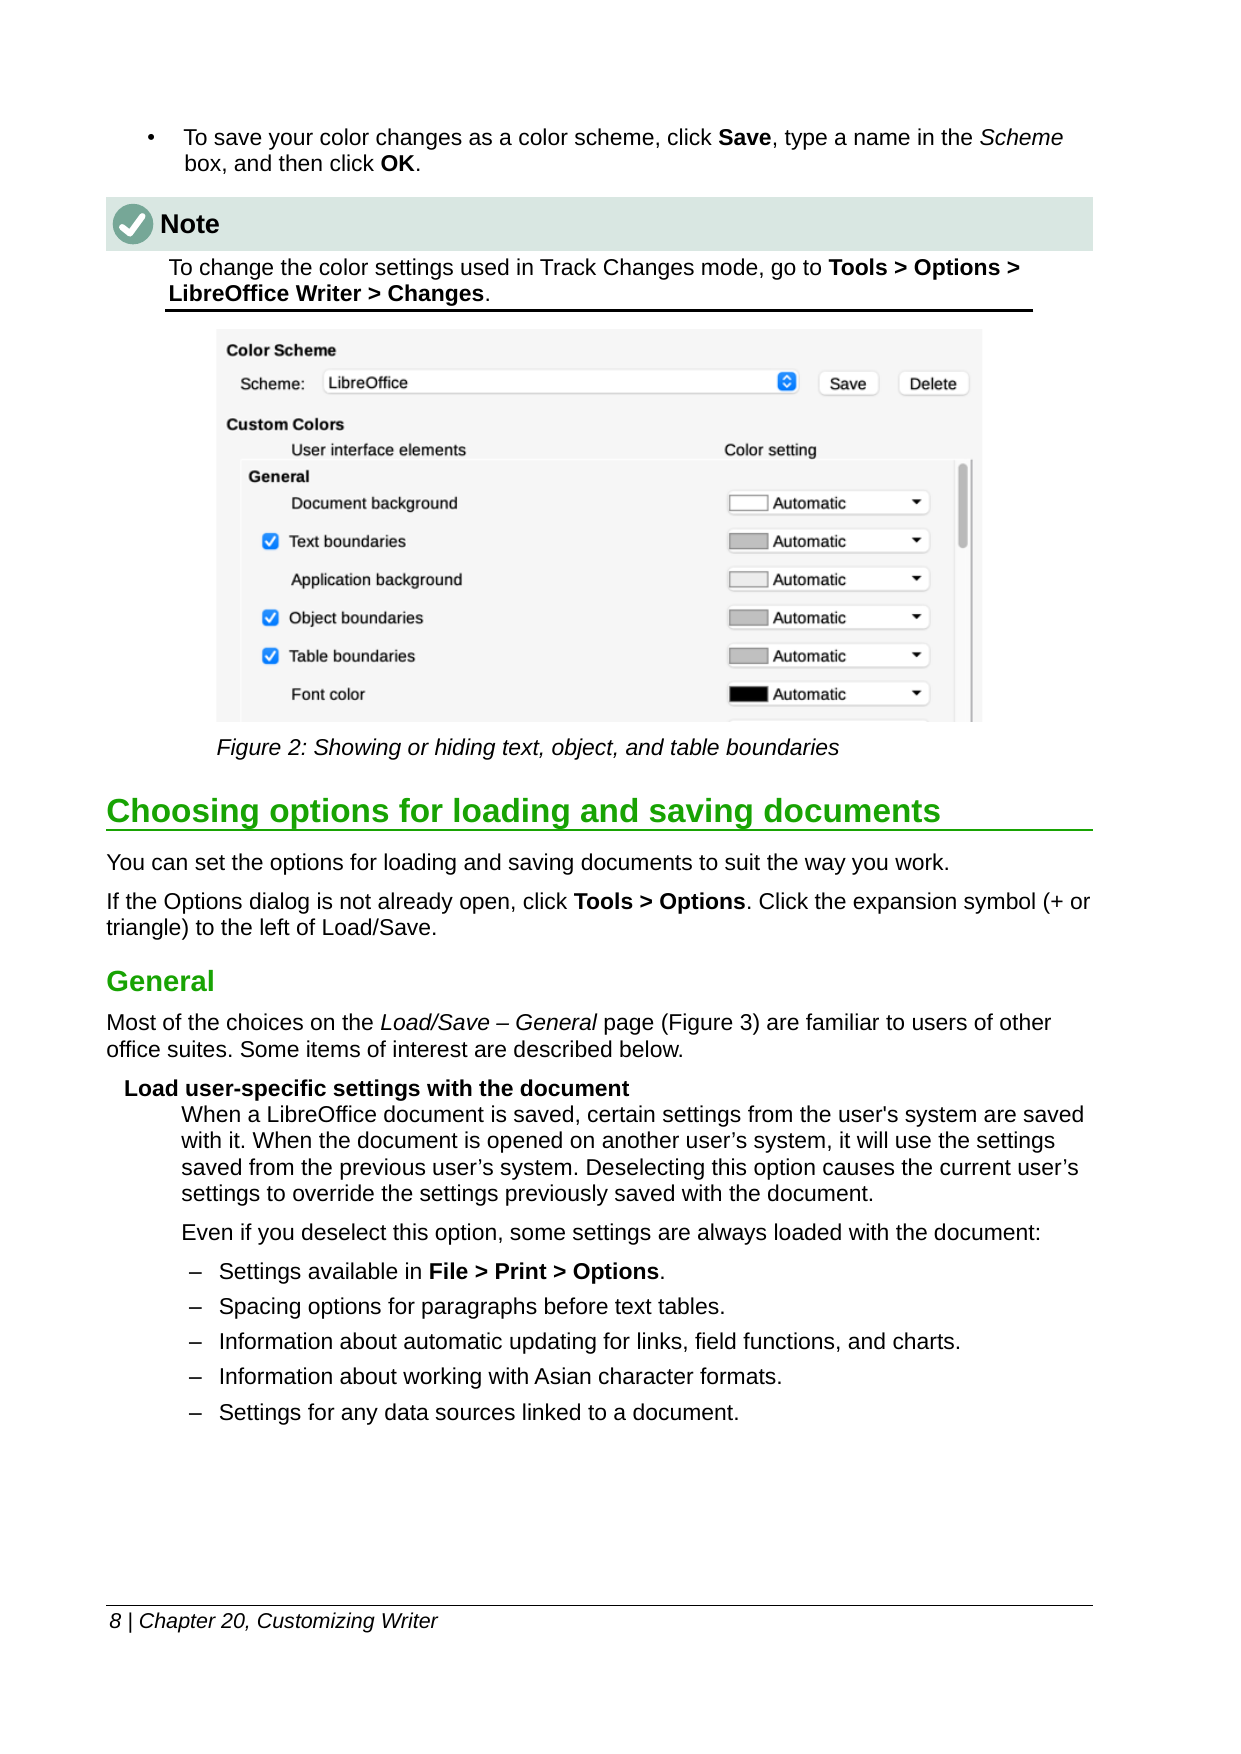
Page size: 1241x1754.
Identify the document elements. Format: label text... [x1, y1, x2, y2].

text To change the color settings used in Track Changes mode, go to Tools > Options > LibreOffice Writer > Changes. [165, 251, 1033, 309]
text Even if you deselect this option, some settings are always loaded with the document: [181, 1219, 1093, 1245]
list Spacing options for paragraphs before text tables. [189, 1293, 1093, 1319]
list Information about working with Asian character formats. [189, 1363, 1093, 1390]
text When a LibreOffice document is saved, certain settings from the user's system are saved with it. When the document is opened on another user’s system, it will use the settings saved from the previous user’s system. Deselecting this option causes the current user’s settings to override the settings previously saved with the document. [181, 1101, 1093, 1206]
list To save your color changes as a color scheme, click Save, type a name in the Scheme box, and then click OK. [144, 121, 1093, 179]
subtitle Choosing options for loading and saving documents [106, 791, 1093, 829]
subtitle General [106, 964, 1093, 998]
text Load user-specific settings with the document [124, 1074, 1093, 1101]
list Settings for any data sources linked to a document. [189, 1398, 1093, 1425]
text Most of the choices on the Load/Save – General page (Figure 3) are familiar to users of other office suites. Some items of interest are described below. [106, 1009, 1093, 1062]
text You can set the options for loading and saving documents to suit the way you work. [106, 849, 1093, 875]
list Settings available in File > Print > Options. [189, 1258, 1093, 1284]
list Information about automatic updating for links, field functions, and charts. [189, 1328, 1093, 1354]
text If the Options dialog is not already open, click Tools > Options. Click the expansion symbol (+ or triangle) to the left of Load/Save. [106, 888, 1093, 940]
picture [216, 329, 983, 722]
text Figure 2: Showing or hiding text, object, and table boundaries [216, 733, 982, 760]
subtitle Note [106, 197, 1093, 251]
